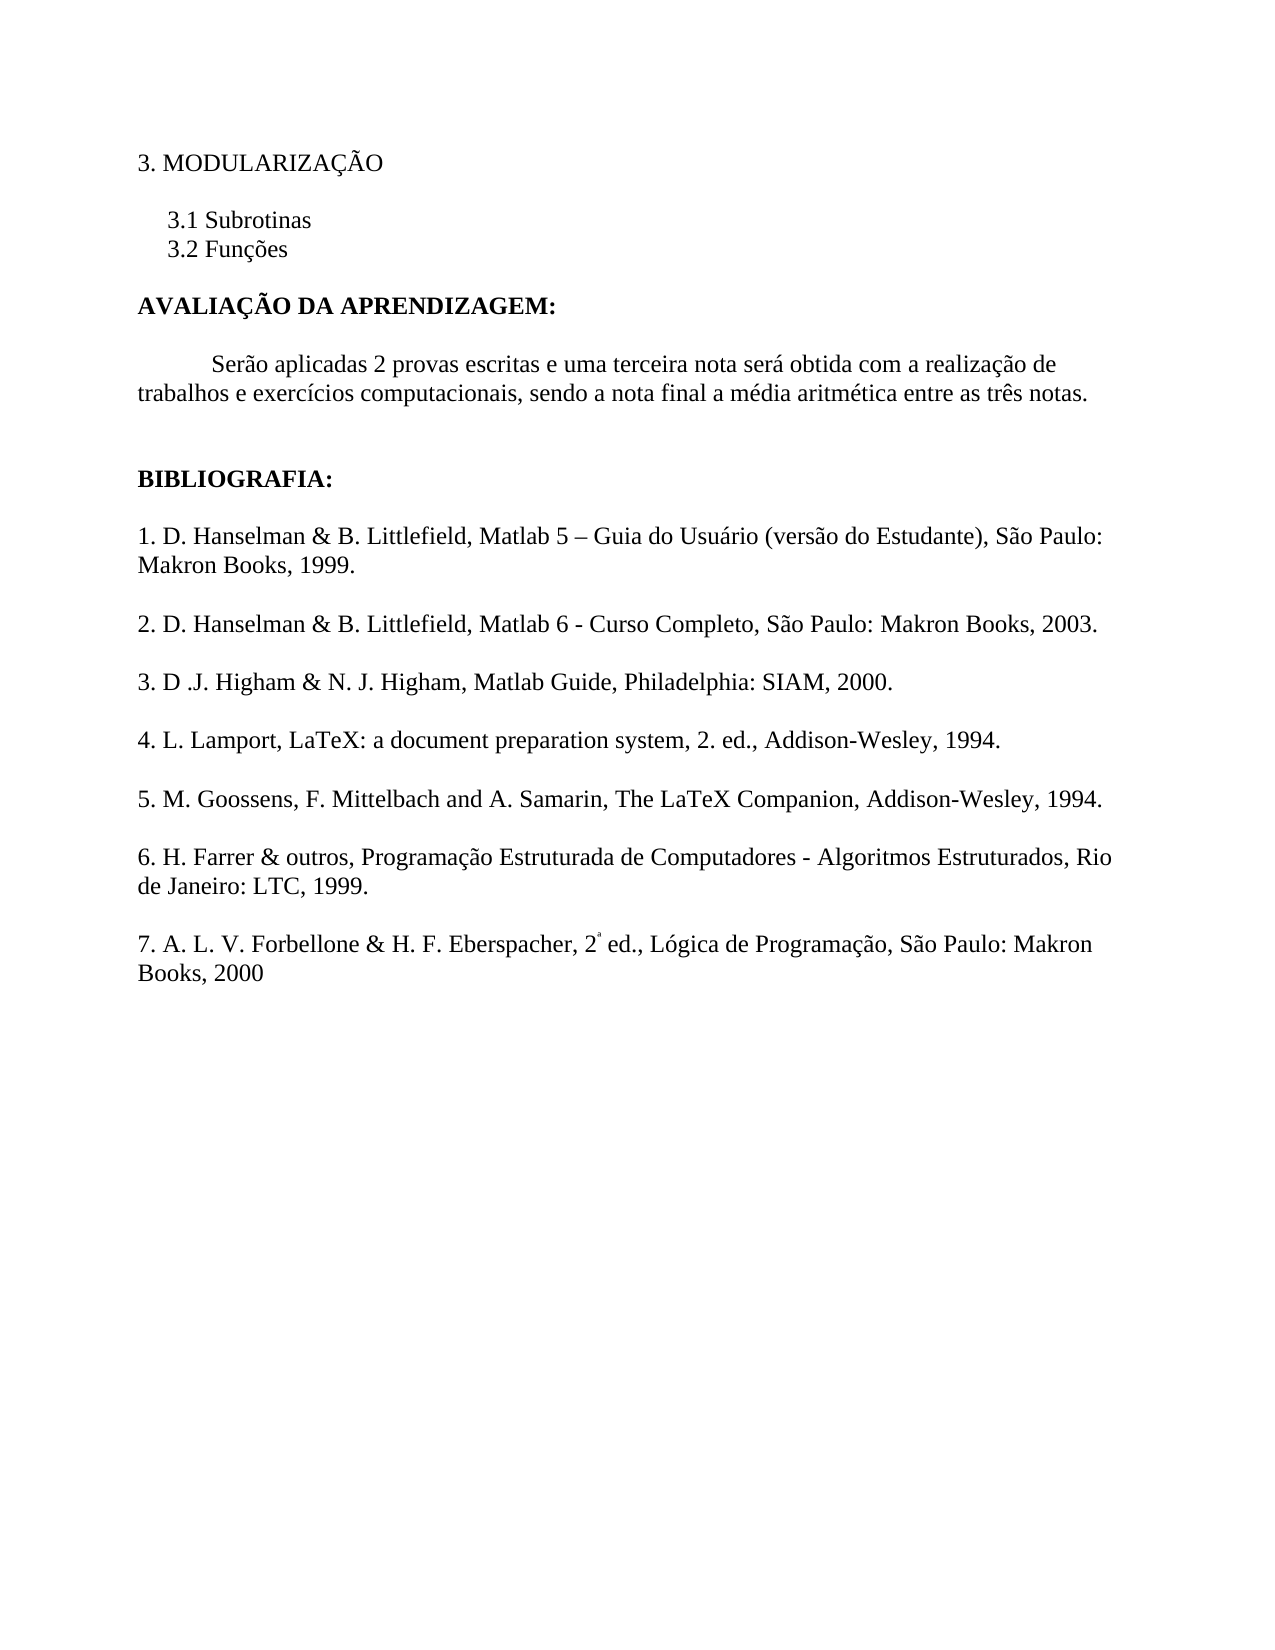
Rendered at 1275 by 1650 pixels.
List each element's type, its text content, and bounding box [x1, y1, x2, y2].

text 6. H. Farrer & outros, Programação Estruturada de Computadores - Algoritmos Estruturados, Rio de Janeiro: LTC, 1999. [137, 842, 1138, 900]
text 3. D .J. Higham & N. J. Higham, Matlab Guide, Philadelphia: SIAM, 2000. [137, 667, 1138, 696]
text 3.2 Funções [137, 234, 1138, 263]
text Serão aplicadas 2 provas escritas e uma terceira nota será obtida com a realização de trabalhos e exercícios computacionais, sendo a nota final a média aritmética entre as três notas. [137, 349, 1138, 406]
text 1. D. Hanselman & B. Littlefield, Matlab 5 – Guia do Usuário (versão do Estudante), São Paulo: Makron Books, 1999. [137, 521, 1138, 580]
text 3.1 Subrotinas [137, 205, 1138, 234]
text 2. D. Hanselman & B. Littlefield, Matlab 6 - Curso Completo, São Paulo: Makron Books, 2003. [137, 609, 1138, 638]
text BIBLIOGRAFIA: [137, 464, 1138, 493]
text 7. A. L. V. Forbellone & H. F. Eberspacher, 2ª ed., Lógica de Programação, São Paulo: Makron Books, 2000 [137, 929, 1138, 988]
text 3. MODULARIZAÇÃO [137, 148, 1138, 176]
text 5. M. Goossens, F. Mittelbach and A. Samarin, The LaTeX Companion, Addison-Wesley, 1994. [137, 784, 1138, 813]
text 4. L. Lamport, LaTeX: a document preparation system, 2. ed., Addison-Wesley, 1994. [137, 726, 1138, 755]
text AVALIAÇÃO DA APRENDIZAGEM: [137, 291, 1138, 320]
